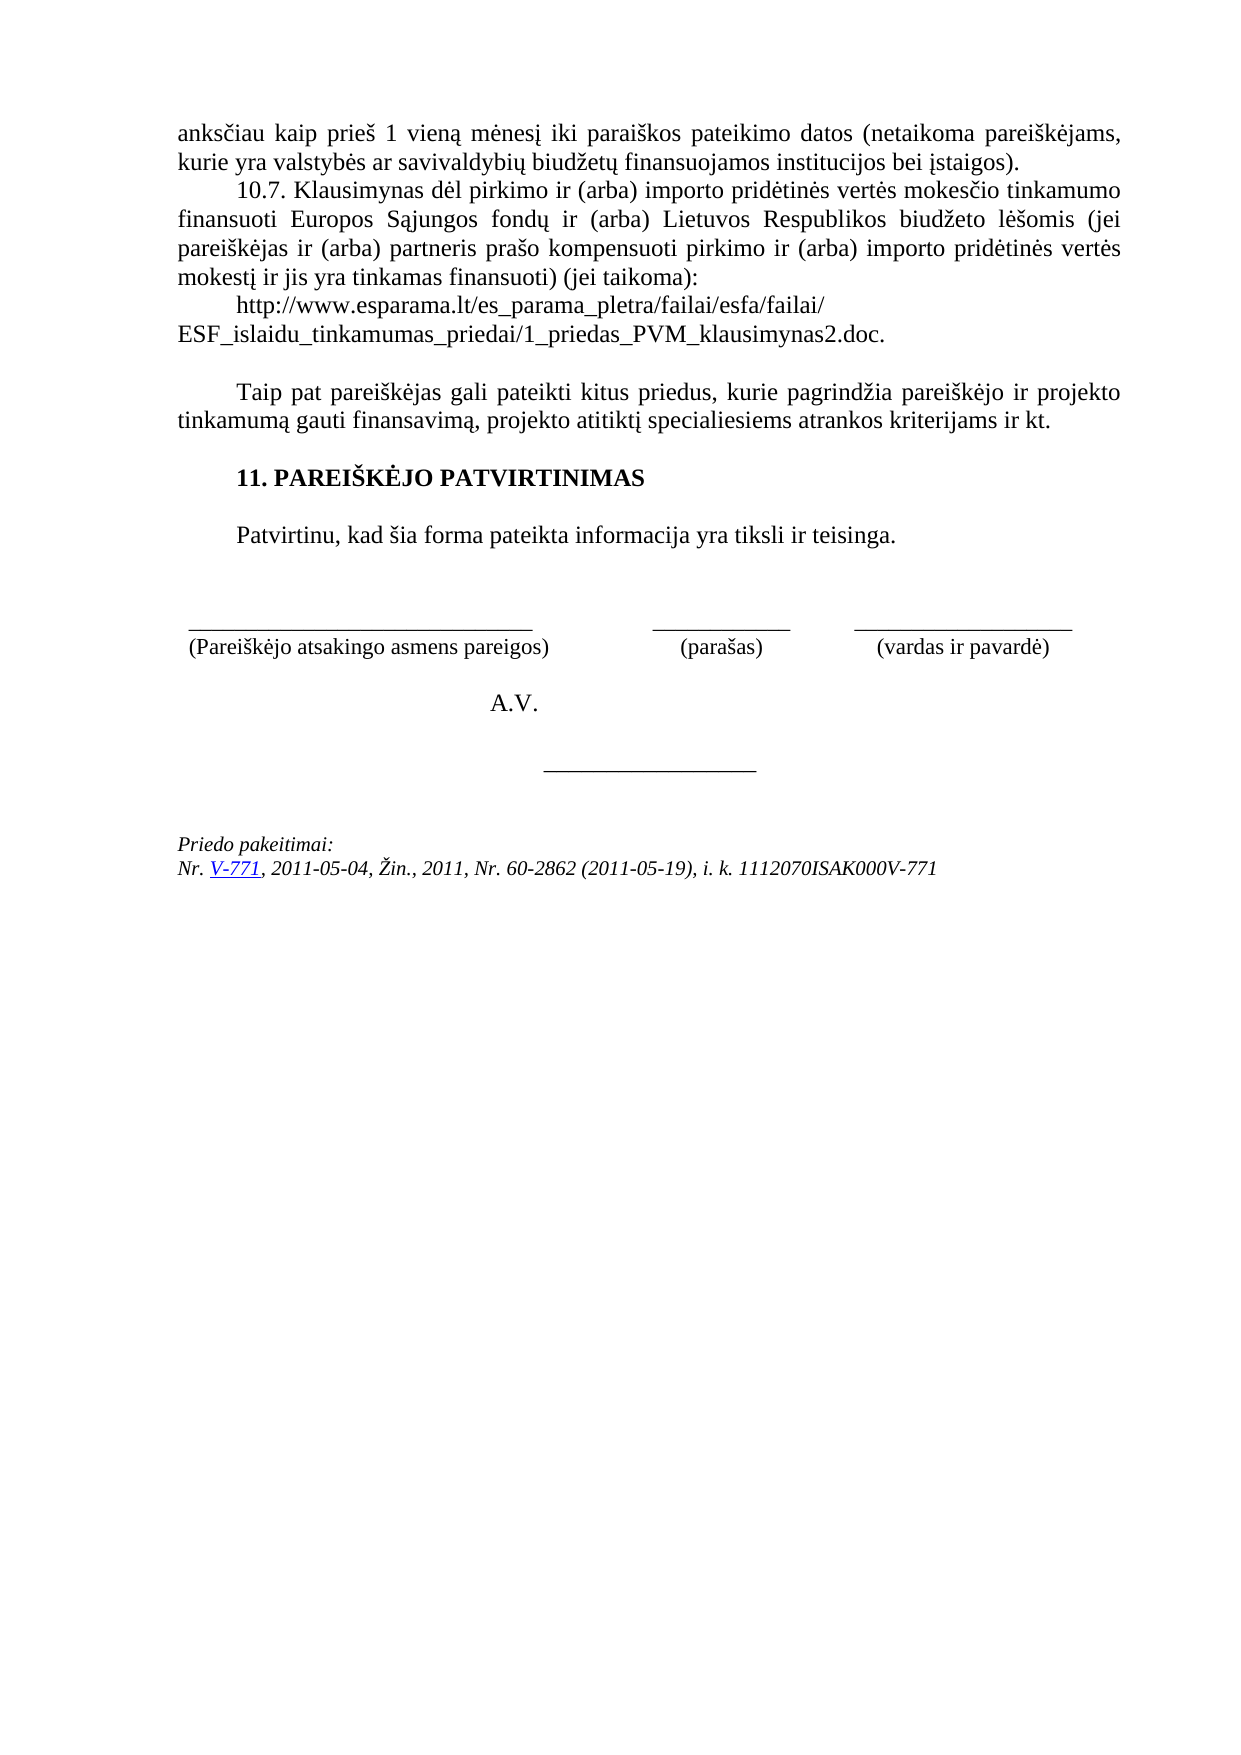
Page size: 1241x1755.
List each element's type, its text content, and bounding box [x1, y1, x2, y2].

text 11. PAREIŠKĖJO PATVIRTINIMAS [177, 463, 1122, 492]
table_header ______________________________ (Pareiškėjo atsakingo asmens pareigos) [177, 607, 638, 659]
text Priedo pakeitimai: [177, 832, 1122, 856]
table_header ___________________ (vardas ir pavardė) [805, 607, 1122, 659]
text http://www.esparama.lt/es_parama_pletra/failai/esfa/failai/ESF_islaidu_tinkamumas_priedai/1_priedas_PVM_klausimynas2.doc. [177, 291, 1122, 348]
text A.V. [490, 688, 1122, 717]
table_header ____________ (parašas) [639, 607, 804, 659]
text anksčiau kaip prieš 1 vieną mėnesį iki paraiškos pateikimo datos (netaikoma pareiškėjams, kurie yra valstybės ar savivaldybių biudžetų finansuojamos institucijos bei įstaigos). [177, 118, 1122, 176]
text Patvirtinu, kad šia forma pateikta informacija yra tiksli ir teisinga. [177, 521, 1122, 549]
text _________________ [177, 746, 1122, 774]
text 10.7. Klausimynas dėl pirkimo ir (arba) importo pridėtinės vertės mokesčio tinkamumo finansuoti Europos Sąjungos fondų ir (arba) Lietuvos Respublikos biudžeto lėšomis (jei pareiškėjas ir (arba) partneris prašo kompensuoti pirkimo ir (arba) importo pridėtinės vertės mokestį ir jis yra tinkamas finansuoti) (jei taikoma): [177, 176, 1122, 291]
text Taip pat pareiškėjas gali pateikti kitus priedus, kurie pagrindžia pareiškėjo ir projekto tinkamumą gauti finansavimą, projekto atitiktį specialiesiems atrankos kriterijams ir kt. [177, 377, 1122, 434]
text Nr. V-771, 2011-05-04, Žin., 2011, Nr. 60-2862 (2011-05-19), i. k. 1112070ISAK000V-771 [177, 856, 1122, 880]
